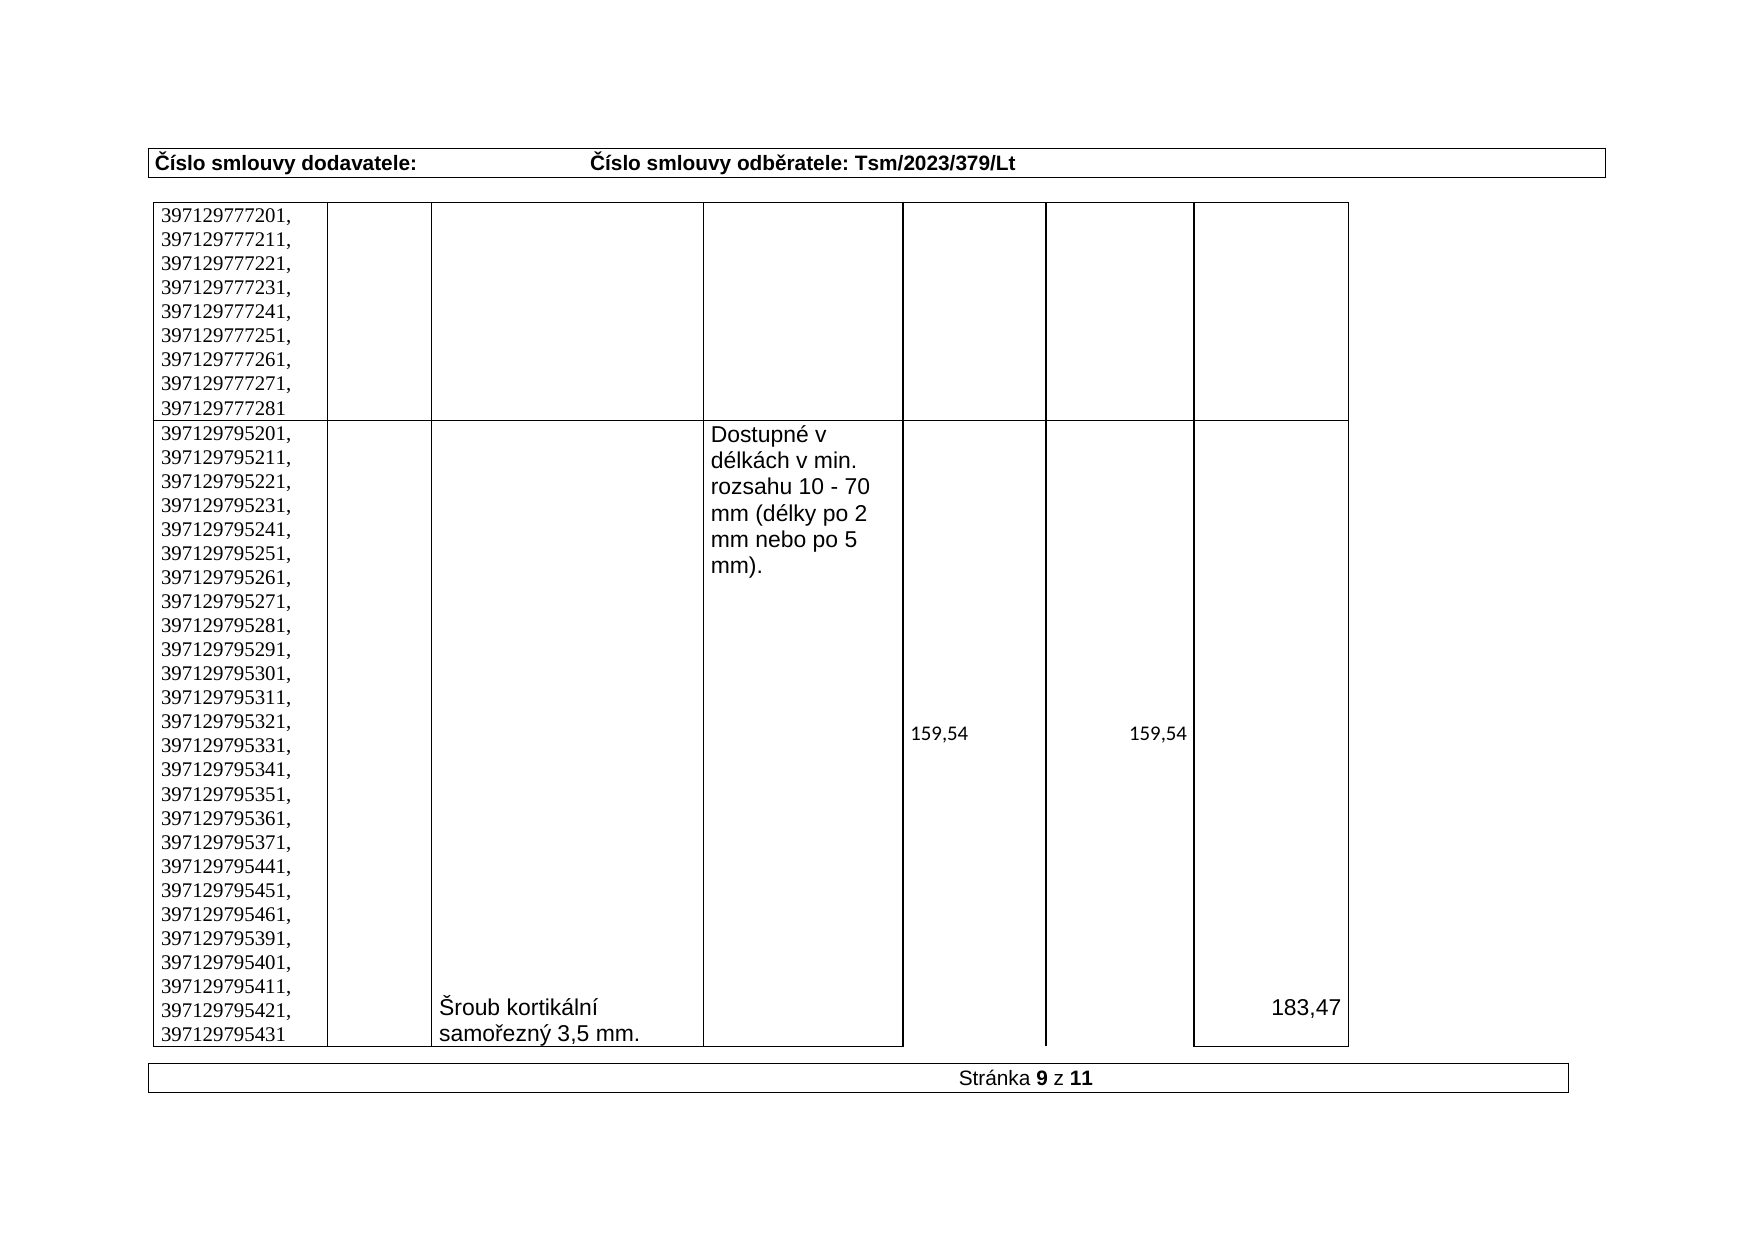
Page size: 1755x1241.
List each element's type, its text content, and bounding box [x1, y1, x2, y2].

table_cell [904, 203, 1045, 419]
table_cell 397129777201, 397129777211, 397129777221, 397129777231, 397129777241, 397129777251, 397129777261, 397129777271, 397129777281 [154, 203, 327, 419]
table_cell [328, 421, 431, 1046]
table_cell Dostupné v délkách v min. rozsahu 10 - 70 mm (délky po 2 mm nebo po 5 mm). [704, 421, 902, 1046]
table_cell Šroub kortikální samořezný 3,5 mm. [432, 421, 703, 1046]
table_cell 159,54 [904, 421, 1045, 1046]
table_cell [328, 203, 431, 419]
table_cell 159,54 [1047, 421, 1193, 1046]
table_cell [704, 203, 902, 419]
table_cell 183,47 [1195, 421, 1348, 1046]
table_cell [1195, 203, 1348, 419]
table_cell 397129795201, 397129795211, 397129795221, 397129795231, 397129795241, 397129795251, 397129795261, 397129795271, 397129795281, 397129795291, 397129795301, 397129795311, 397129795321, 397129795331, 397129795341, 397129795351, 397129795361, 397129795371, 397129795441, 397129795451, 397129795461, 397129795391, 397129795401, 397129795411, 397129795421, 397129795431 [154, 421, 327, 1046]
table_cell [1047, 203, 1193, 419]
table_cell [432, 203, 703, 419]
